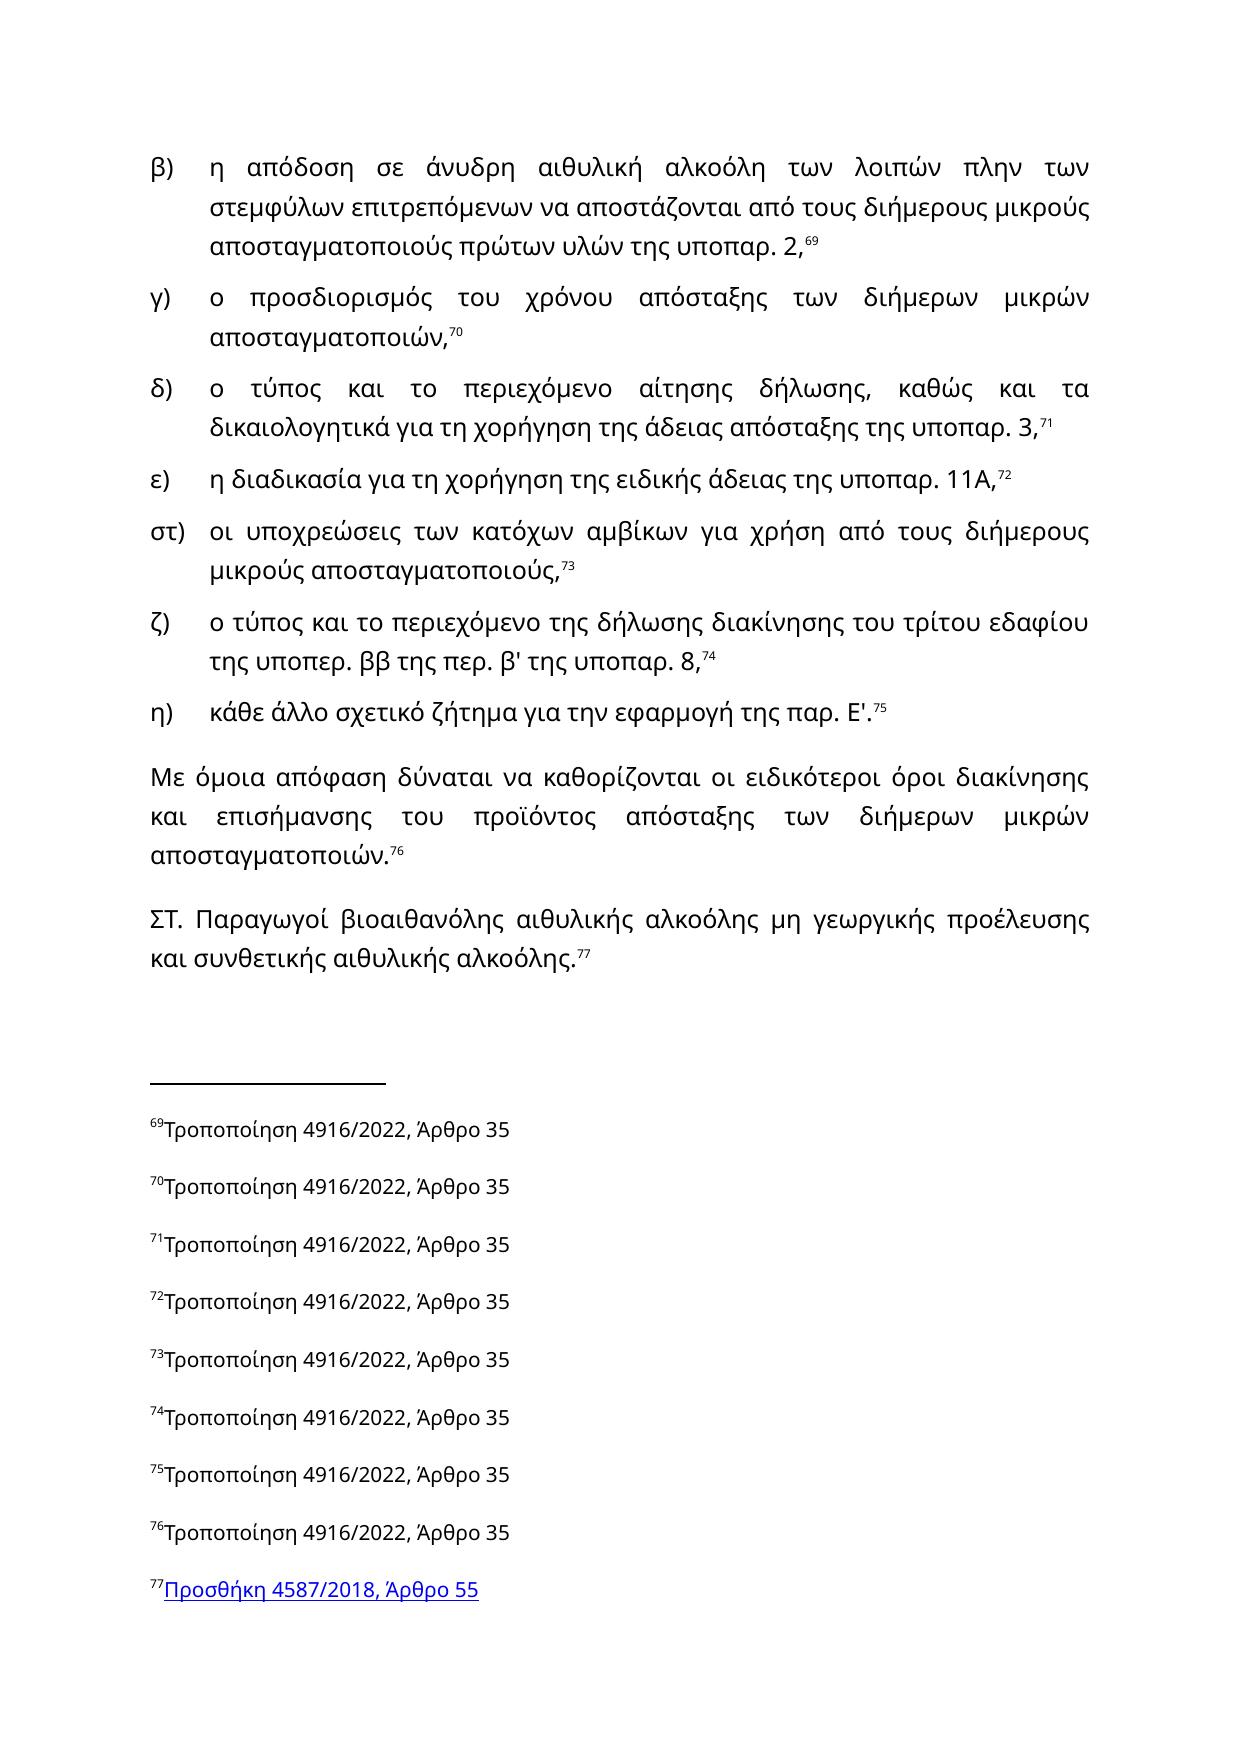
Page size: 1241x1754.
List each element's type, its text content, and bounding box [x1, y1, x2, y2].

text Τροποποίηση 4916/2022, Άρθρο 35 [150, 1518, 1090, 1546]
list γ) ο προσδιορισμός του χρόνου απόσταξης των διήμερων μικρών αποσταγματοποιών, [150, 280, 1090, 353]
text Τροποποίηση 4916/2022, Άρθρο 35 [150, 1460, 1090, 1489]
list στ) οι υποχρεώσεις των κατόχων αμβίκων για χρήση από τους διήμερους μικρούς αποσταγματοποιούς, [150, 513, 1090, 587]
text Τροποποίηση 4916/2022, Άρθρο 35 [150, 1172, 1090, 1201]
text ΣΤ. Παραγωγοί βιοαιθανόλης αιθυλικής αλκοόλης μη γεωργικής προέλευσης και συνθετικής αιθυλικής αλκοόλης. [150, 902, 1090, 975]
list β) η απόδοση σε άνυδρη αιθυλική αλκοόλη των λοιπών πλην των στεμφύλων επιτρεπόμενων να αποστάζονται από τους διήμερους μικρούς αποσταγματοποιούς πρώτων υλών της υποπαρ. 2, [150, 150, 1090, 262]
text Τροποποίηση 4916/2022, Άρθρο 35 [150, 1345, 1090, 1373]
text Τροποποίηση 4916/2022, Άρθρο 35 [150, 1403, 1090, 1431]
text Προσθήκη 4587/2018, Άρθρο 55 [150, 1576, 1090, 1604]
text Τροποποίηση 4916/2022, Άρθρο 35 [150, 1230, 1090, 1258]
text Με όμοια απόφαση δύναται να καθορίζονται οι ειδικότεροι όροι διακίνησης και επισήμανσης του προϊόντος απόσταξης των διήμερων μικρών αποσταγματοποιών. [150, 759, 1090, 872]
text Τροποποίηση 4916/2022, Άρθρο 35 [150, 1287, 1090, 1316]
list η) κάθε άλλο σχετικό ζήτημα για την εφαρμογή της παρ. Ε'. [150, 695, 1090, 729]
list ε) η διαδικασία για τη χορήγηση της ειδικής άδειας της υποπαρ. 11Α, [150, 462, 1090, 496]
list δ) ο τύπος και το περιεχόμενο αίτησης δήλωσης, καθώς και τα δικαιολογητικά για τη χορήγηση της άδειας απόσταξης της υποπαρ. 3, [150, 371, 1090, 444]
text Τροποποίηση 4916/2022, Άρθρο 35 [150, 1115, 1090, 1143]
list ζ) ο τύπος και το περιεχόμενο της δήλωσης διακίνησης του τρίτου εδαφίου της υποπερ. ββ της περ. β' της υποπαρ. 8, [150, 604, 1090, 677]
